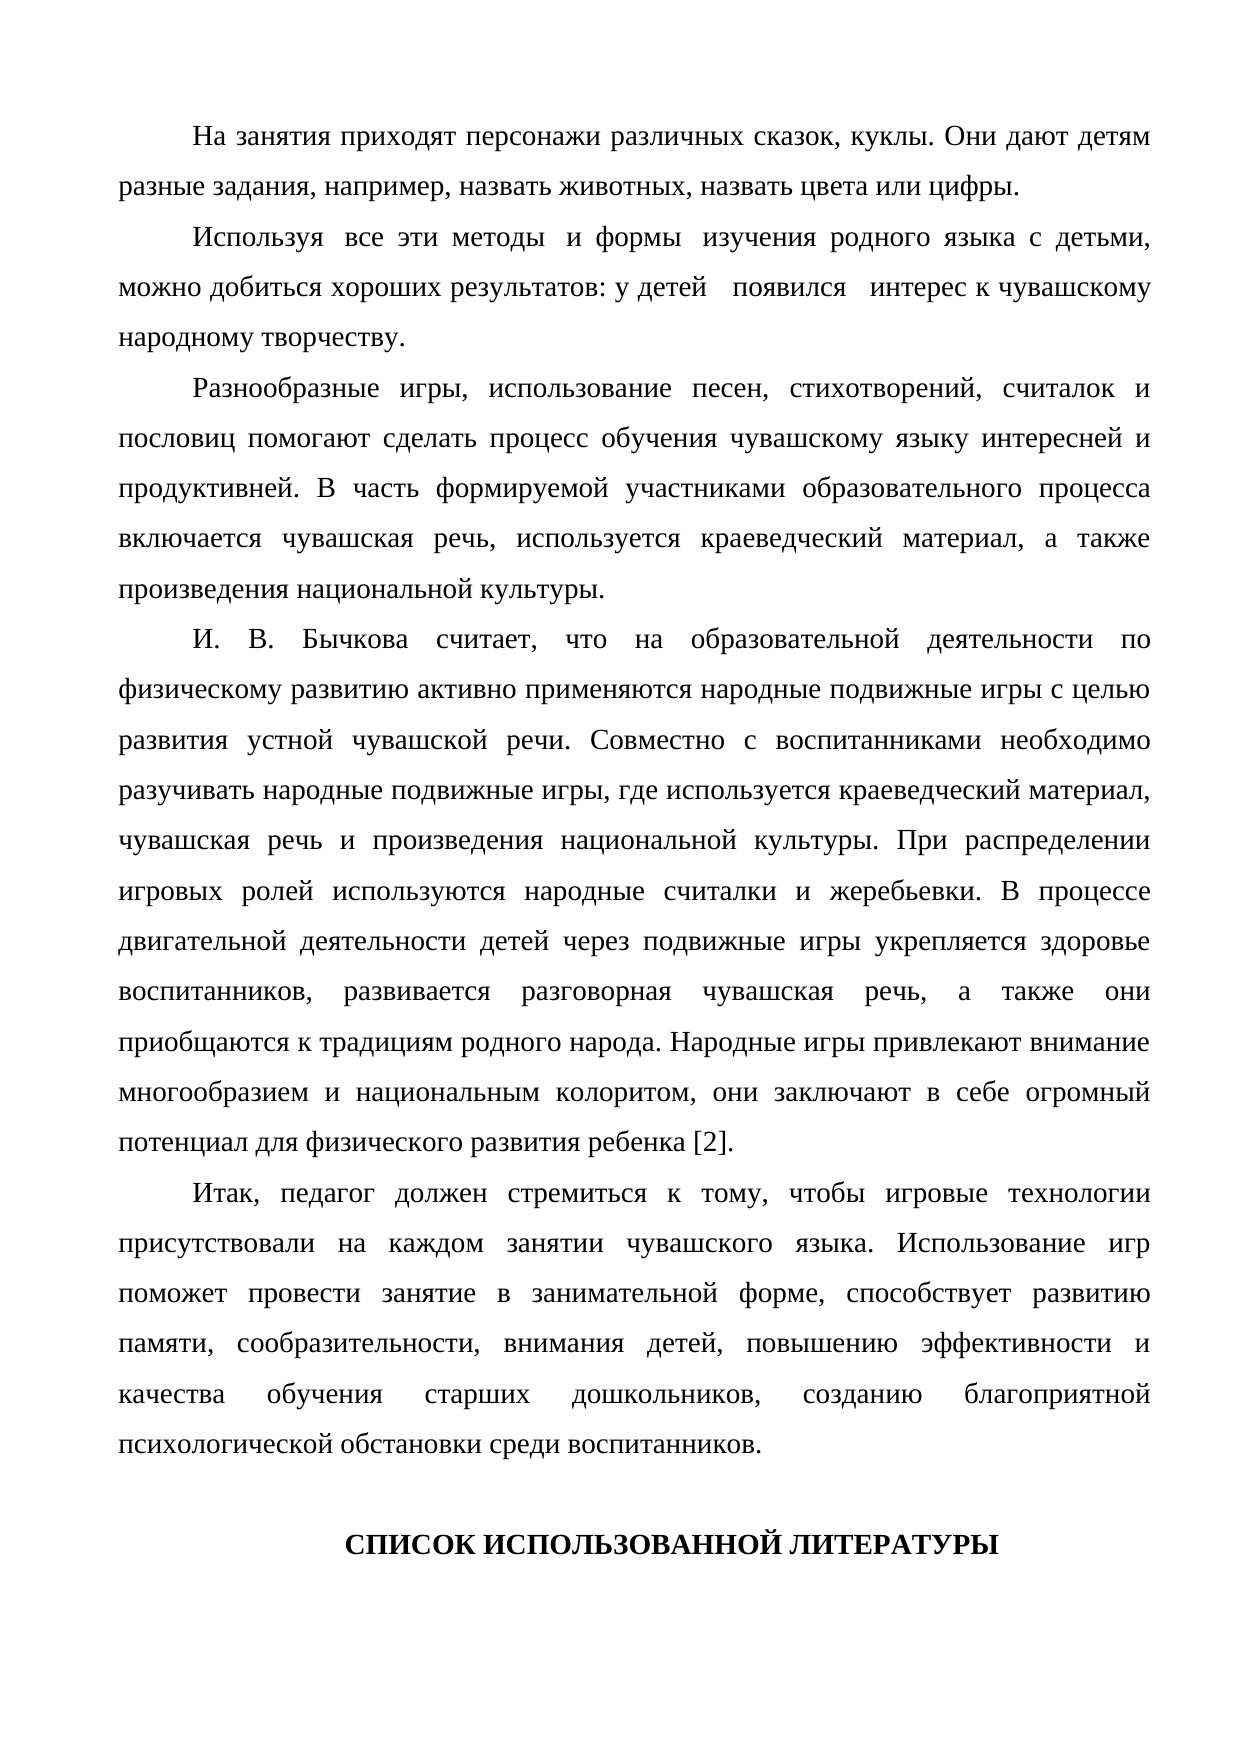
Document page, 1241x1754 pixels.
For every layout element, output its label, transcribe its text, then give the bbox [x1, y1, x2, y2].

text Используя все эти методы и формы изучения родного языка с детьми, можно добиться хороших результатов: у детей появился интерес к чувашскому народному творчеству. [118, 219, 1152, 353]
text Разнообразные игры, использование песен, стихотворений, считалок и пословиц помогают сделать процесс обучения чувашскому языку интересней и продуктивней. В часть формируемой участниками образовательного процесса включается чувашская речь, используется краеведческий материал, а также произведения национальной культуры. [118, 370, 1152, 604]
text СПИСОК ИСПОЛЬЗОВАННОЙ ЛИТЕРАТУРЫ [118, 1527, 1152, 1560]
text Итак, педагог должен стремиться к тому, чтобы игровые технологии присутствовали на каждом занятии чувашского языка. Использование игр поможет провести занятие в занимательной форме, способствует развитию памяти, сообразительности, внимания детей, повышению эффективности и качества обучения старших дошкольников, созданию благоприятной психологической обстановки среди воспитанников. [118, 1175, 1152, 1460]
text На занятия приходят персонажи различных сказок, куклы. Они дают детям разные задания, например, назвать животных, назвать цвета или цифры. [118, 118, 1152, 202]
text И. В. Бычкова считает, что на образовательной деятельности по физическому развитию активно применяются народные подвижные игры с целью развития устной чувашской речи. Совместно с воспитанниками необходимо разучивать народные подвижные игры, где используется краеведческий материал, чувашская речь и произведения национальной культуры. При распределении игровых ролей используются народные считалки и жеребьевки. В процессе двигательной деятельности детей через подвижные игры укрепляется здоровье воспитанников, развивается разговорная чувашская речь, а также они приобщаются к традициям родного народа. Народные игры привлекают внимание многообразием и национальным колоритом, они заключают в себе огромный потенциал для физического развития ребенка [2]. [118, 621, 1152, 1158]
